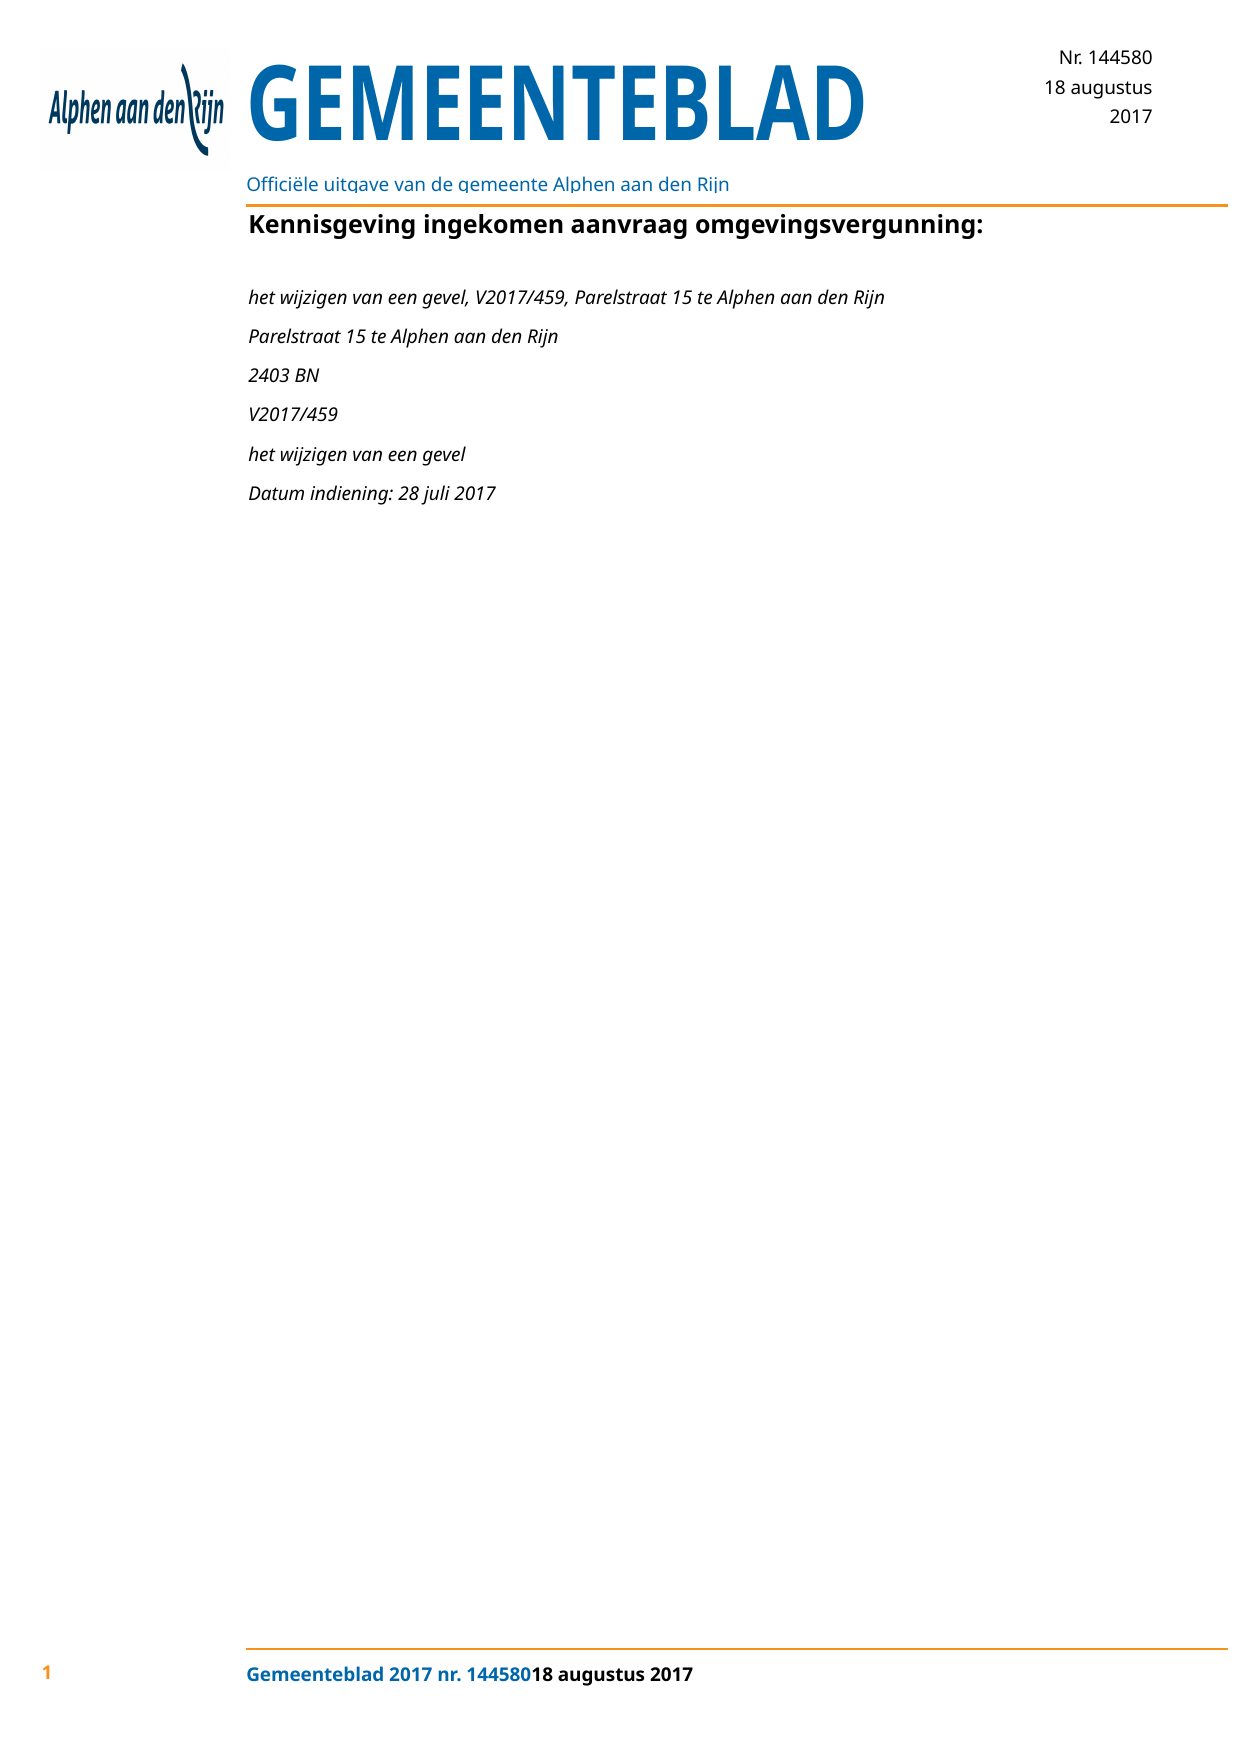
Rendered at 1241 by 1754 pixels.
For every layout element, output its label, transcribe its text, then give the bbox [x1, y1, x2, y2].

text V2017/459 [248, 402, 1152, 427]
text Kennisgeving ingekomen aanvraag omgevingsvergunning: [248, 207, 1152, 241]
picture [41, 47, 231, 172]
text het wijzigen van een gevel [248, 441, 1152, 467]
text 2403 BN [248, 362, 1152, 388]
text het wijzigen van een gevel, V2017/459, Parelstraat 15 te Alphen aan den Rijn [248, 284, 1152, 309]
text Datum indiening: 28 juli 2017 [248, 480, 1152, 506]
text Parelstraat 15 te Alphen aan den Rijn [248, 323, 1152, 349]
